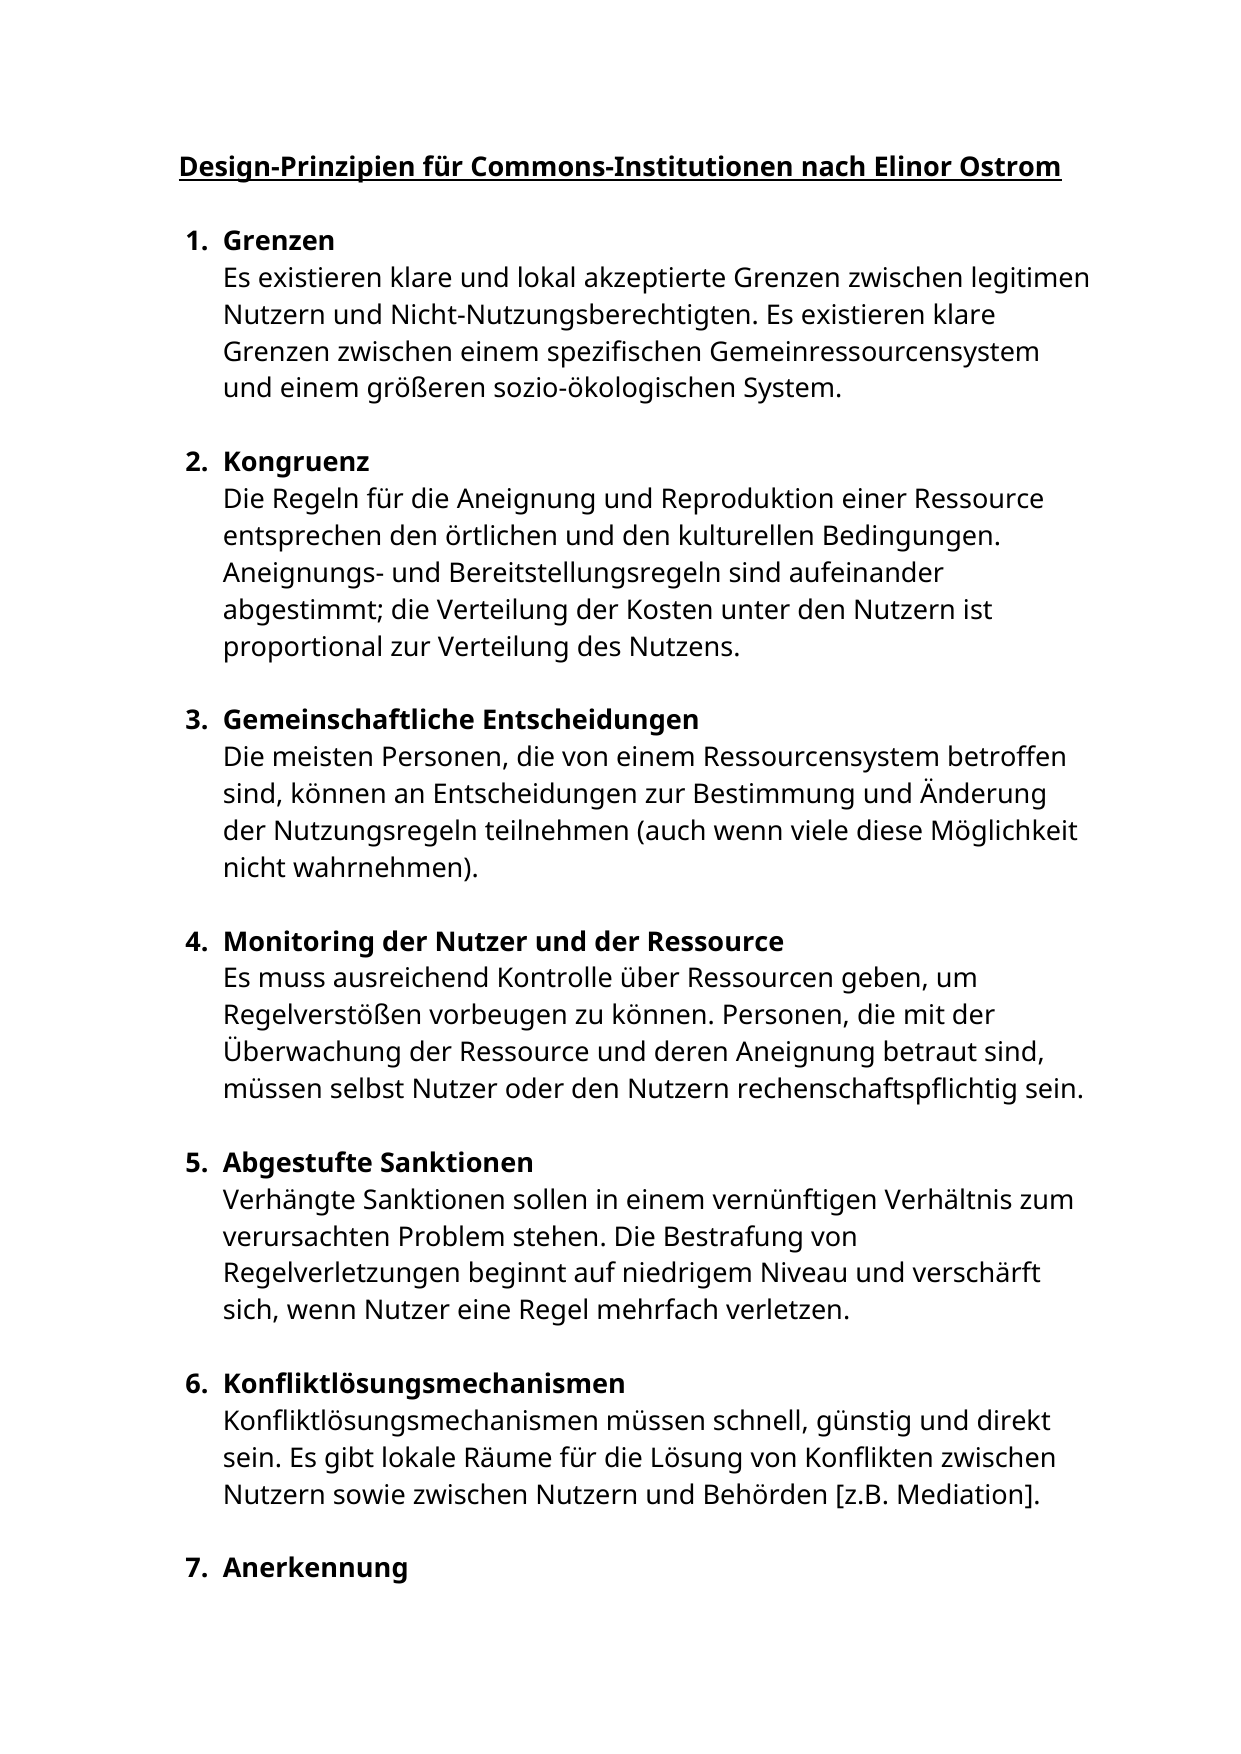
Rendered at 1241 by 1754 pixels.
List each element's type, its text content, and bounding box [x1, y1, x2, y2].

list Abgestufte Sanktionen [185, 1143, 1093, 1180]
list Verhängte Sanktionen sollen in einem vernünftigen Verhältnis zum verursachten Problem stehen. Die Bestrafung von Regelverletzungen beginnt auf niedrigem Niveau und verschärft sich, wenn Nutzer eine Regel mehrfach verletzen. [185, 1180, 1093, 1328]
list Konfliktlösungsmechanismen [185, 1364, 1093, 1401]
list Es muss ausreichend Kontrolle über Ressourcen geben, um Regelverstößen vorbeugen zu können. Personen, die mit der Überwachung der Ressource und deren Aneignung betraut sind, müssen selbst Nutzer oder den Nutzern rechenschaftspflichtig sein. [185, 959, 1093, 1106]
text Design-Prinzipien für Commons-Institutionen nach Elinor Ostrom [148, 148, 1093, 184]
list Gemeinschaftliche Entscheidungen [185, 701, 1093, 738]
list Grenzen [185, 221, 1093, 258]
list Anerkennung [185, 1549, 1093, 1586]
list Die Regeln für die Aneignung und Reproduktion einer Ressource entsprechen den örtlichen und den kulturellen Bedingungen. Aneignungs- und Bereitstellungsregeln sind aufeinander abgestimmt; die Verteilung der Kosten unter den Nutzern ist proportional zur Verteilung des Nutzens. [185, 479, 1093, 664]
list Konfliktlösungsmechanismen müssen schnell, günstig und direkt sein. Es gibt lokale Räume für die Lösung von Konflikten zwischen Nutzern sowie zwischen Nutzern und Behörden [z.B. Mediation]. [185, 1401, 1093, 1512]
list Die meisten Personen, die von einem Ressourcensystem betroffen sind, können an Entscheidungen zur Bestimmung und Änderung der Nutzungsregeln teilnehmen (auch wenn viele diese Möglichkeit nicht wahrnehmen). [185, 738, 1093, 885]
list Es existieren klare und lokal akzeptierte Grenzen zwischen legitimen Nutzern und Nicht-Nutzungsberechtigten. Es existieren klare Grenzen zwischen einem spezifischen Gemeinressourcensystem und einem größeren sozio-ökologischen System. [185, 258, 1093, 406]
list Kongruenz [185, 443, 1093, 479]
list Monitoring der Nutzer und der Ressource [185, 922, 1093, 959]
